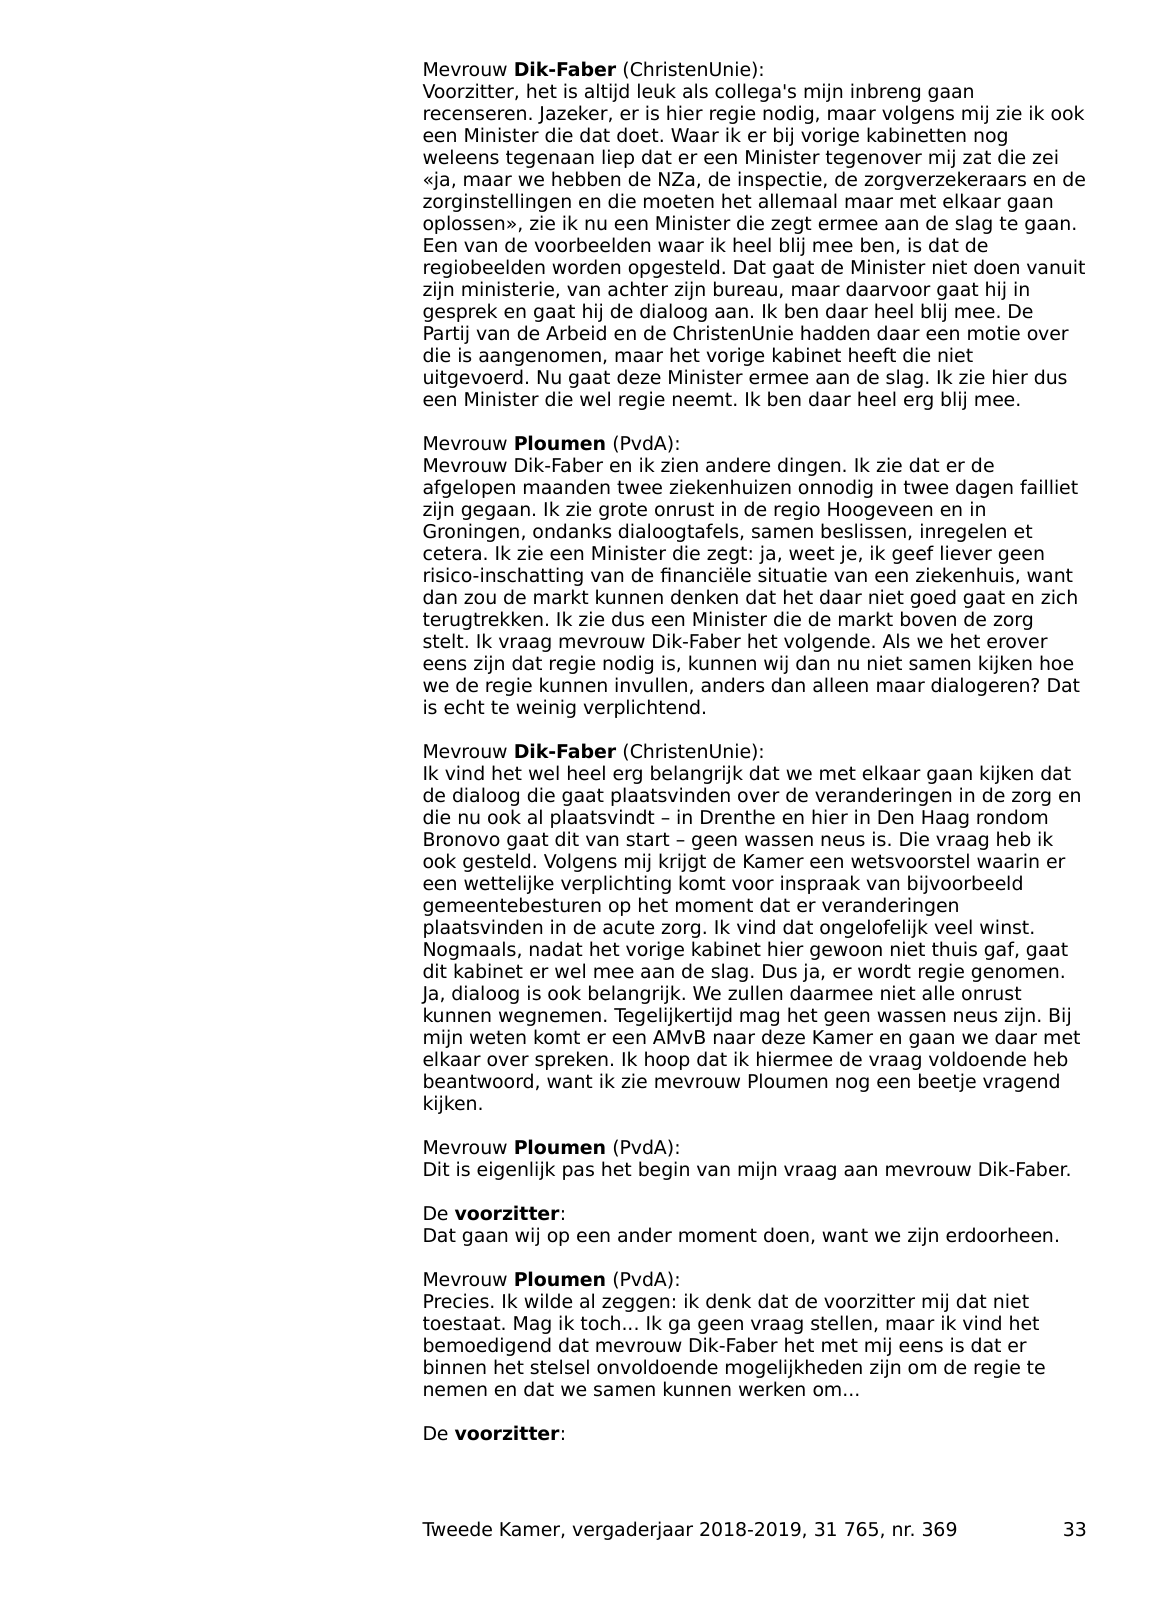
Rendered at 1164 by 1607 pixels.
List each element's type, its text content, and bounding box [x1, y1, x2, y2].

text Mevrouw Dik-Faber (ChristenUnie): [422, 59, 1087, 81]
text Dit is eigenlijk pas het begin van mijn vraag aan mevrouw Dik-Faber. [422, 1159, 1087, 1181]
text Dat gaan wij op een ander moment doen, want we zijn erdoorheen. [422, 1225, 1087, 1247]
text Mevrouw Ploumen (PvdA): [422, 1269, 1087, 1291]
text Mevrouw Dik-Faber (ChristenUnie): [422, 741, 1087, 763]
text Ik vind het wel heel erg belangrijk dat we met elkaar gaan kijken dat de dialoog die gaat plaatsvinden over de veranderingen in de zorg en die nu ook al plaatsvindt – in Drenthe en hier in Den Haag rondom Bronovo gaat dit van start – geen wassen neus is. Die vraag heb ik ook gesteld. Volgens mij krijgt de Kamer een wetsvoorstel waarin er een wettelijke verplichting komt voor inspraak van bijvoorbeeld gemeentebesturen op het moment dat er veranderingen plaatsvinden in de acute zorg. Ik vind dat ongelofelijk veel winst. Nogmaals, nadat het vorige kabinet hier gewoon niet thuis gaf, gaat dit kabinet er wel mee aan de slag. Dus ja, er wordt regie genomen. Ja, dialoog is ook belangrijk. We zullen daarmee niet alle onrust kunnen wegnemen. Tegelijkertijd mag het geen wassen neus zijn. Bij mijn weten komt er een AMvB naar deze Kamer en gaan we daar met elkaar over spreken. Ik hoop dat ik hiermee de vraag voldoende heb beantwoord, want ik zie mevrouw Ploumen nog een beetje vragend kijken. [422, 763, 1087, 1114]
text Precies. Ik wilde al zeggen: ik denk dat de voorzitter mij dat niet toestaat. Mag ik toch... Ik ga geen vraag stellen, maar ik vind het bemoedigend dat mevrouw Dik-Faber het met mij eens is dat er binnen het stelsel onvoldoende mogelijkheden zijn om de regie te nemen en dat we samen kunnen werken om... [422, 1291, 1087, 1401]
text Mevrouw Dik-Faber en ik zien andere dingen. Ik zie dat er de afgelopen maanden twee ziekenhuizen onnodig in twee dagen failliet zijn gegaan. Ik zie grote onrust in de regio Hoogeveen en in Groningen, ondanks dialoogtafels, samen beslissen, inregelen et cetera. Ik zie een Minister die zegt: ja, weet je, ik geef liever geen risico-inschatting van de financiële situatie van een ziekenhuis, want dan zou de markt kunnen denken dat het daar niet goed gaat en zich terugtrekken. Ik zie dus een Minister die de markt boven de zorg stelt. Ik vraag mevrouw Dik-Faber het volgende. Als we het erover eens zijn dat regie nodig is, kunnen wij dan nu niet samen kijken hoe we de regie kunnen invullen, anders dan alleen maar dialogeren? Dat is echt te weinig verplichtend. [422, 455, 1087, 719]
text De voorzitter: [422, 1203, 1087, 1225]
text Mevrouw Ploumen (PvdA): [422, 433, 1087, 455]
text Mevrouw Ploumen (PvdA): [422, 1137, 1087, 1159]
text De voorzitter: [422, 1423, 1087, 1445]
text Voorzitter, het is altijd leuk als collega's mijn inbreng gaan recenseren. Jazeker, er is hier regie nodig, maar volgens mij zie ik ook een Minister die dat doet. Waar ik er bij vorige kabinetten nog weleens tegenaan liep dat er een Minister tegenover mij zat die zei «ja, maar we hebben de NZa, de inspectie, de zorgverzekeraars en de zorginstellingen en die moeten het allemaal maar met elkaar gaan oplossen», zie ik nu een Minister die zegt ermee aan de slag te gaan. Een van de voorbeelden waar ik heel blij mee ben, is dat de regiobeelden worden opgesteld. Dat gaat de Minister niet doen vanuit zijn ministerie, van achter zijn bureau, maar daarvoor gaat hij in gesprek en gaat hij de dialoog aan. Ik ben daar heel blij mee. De Partij van de Arbeid en de ChristenUnie hadden daar een motie over die is aangenomen, maar het vorige kabinet heeft die niet uitgevoerd. Nu gaat deze Minister ermee aan de slag. Ik zie hier dus een Minister die wel regie neemt. Ik ben daar heel erg blij mee. [422, 81, 1087, 411]
